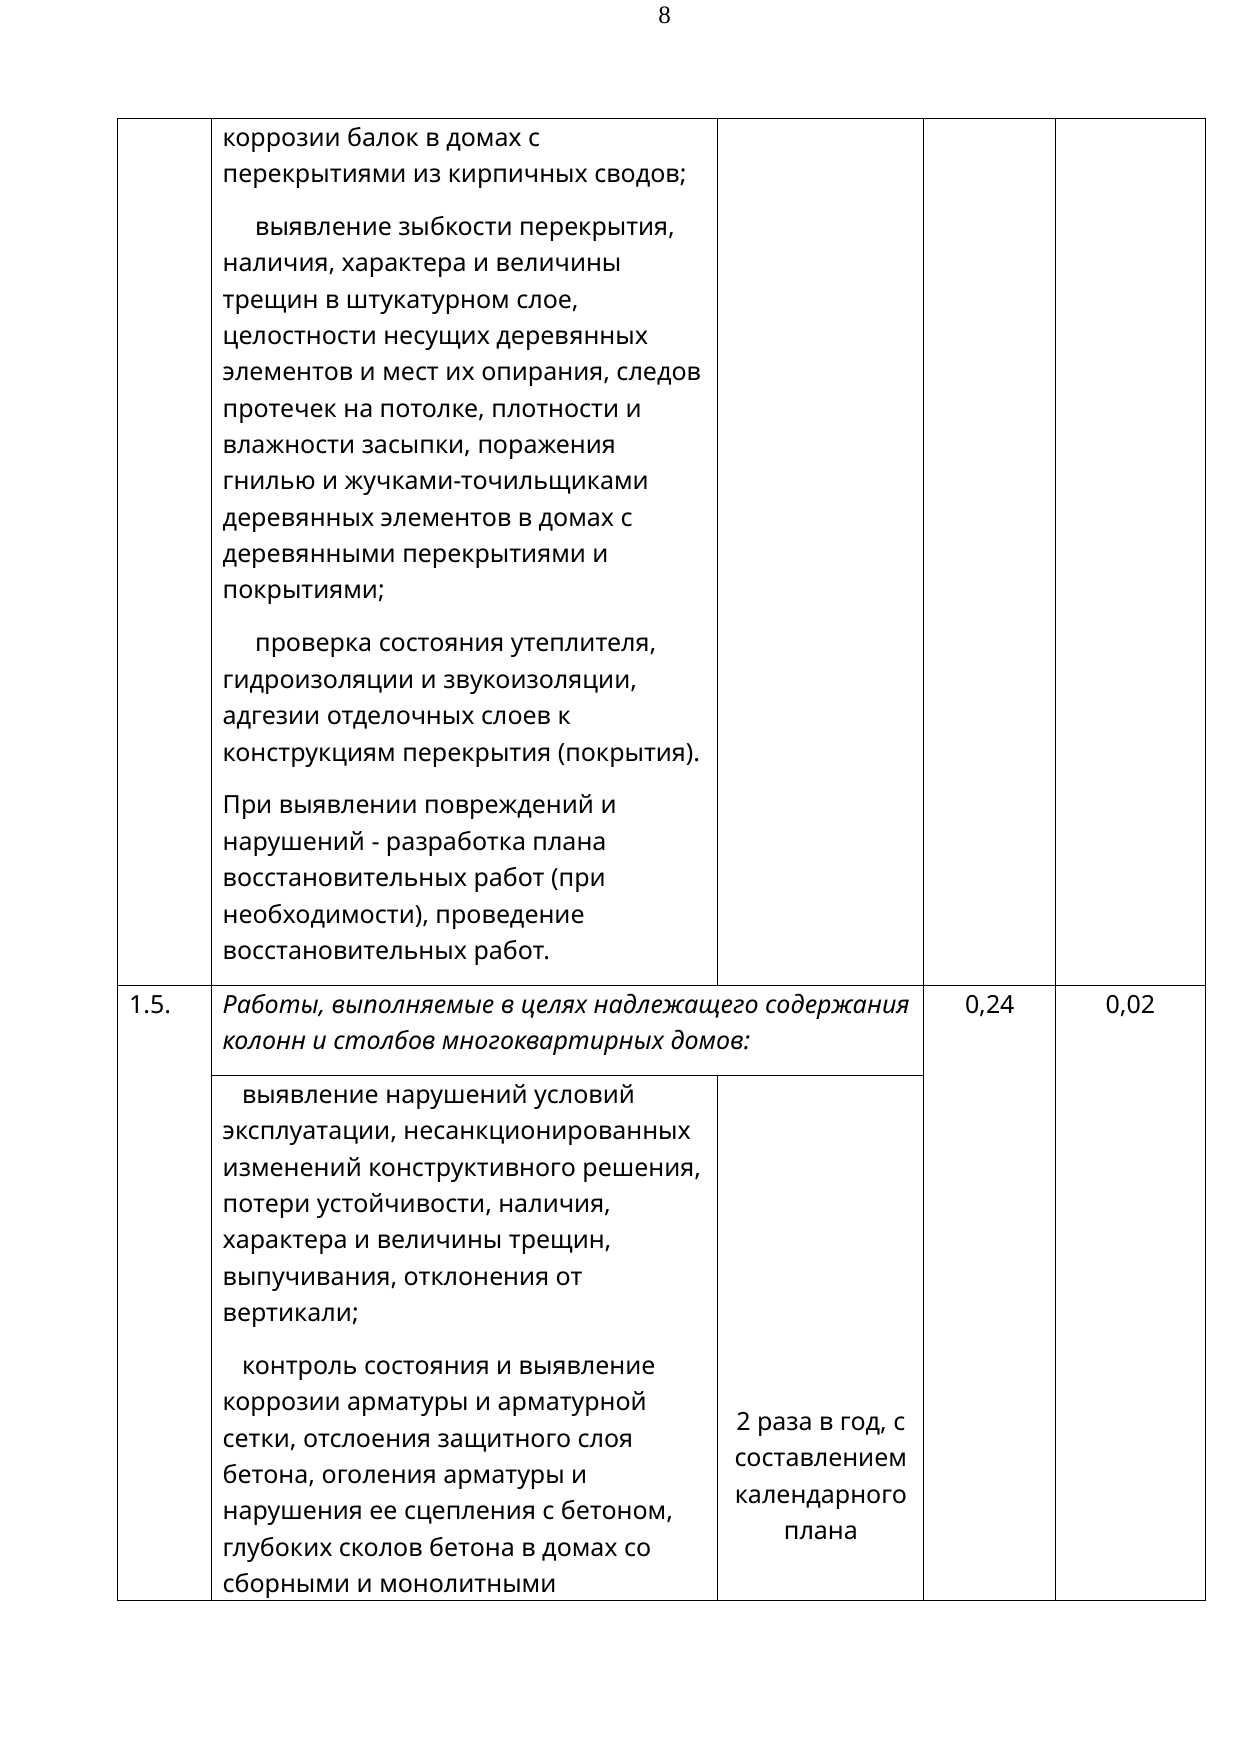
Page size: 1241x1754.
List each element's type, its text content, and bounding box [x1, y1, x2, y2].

table_cell выявление нарушений условий эксплуатации, несанкционированных изменений конструктивного решения, потери устойчивости, наличия, характера и величины трещин, выпучивания, отклонения от вертикали; контроль состояния и выявление коррозии арматуры и арматурной сетки, отслоения защитного слоя бетона, оголения арматуры и нарушения ее сцепления с бетоном, глубоких сколов бетона в домах со сборными и монолитными [212, 1076, 717, 1600]
table_cell 0,02 [1056, 986, 1205, 1600]
table_cell 1.5. [118, 986, 211, 1600]
table_cell Работы, выполняемые в целях надлежащего содержания колонн и столбов многоквартирных домов: [212, 986, 923, 1075]
table_cell [718, 119, 923, 985]
table_cell 0,24 [924, 986, 1055, 1600]
table_cell коррозии балок в домах с перекрытиями из кирпичных сводов; выявление зыбкости перекрытия, наличия, характера и величины трещин в штукатурном слое, целостности несущих деревянных элементов и мест их опирания, следов протечек на потолке, плотности и влажности засыпки, поражения гнилью и жучками-точильщиками деревянных элементов в домах с деревянными перекрытиями и покрытиями; проверка состояния утеплителя, гидроизоляции и звукоизоляции, адгезии отделочных слоев к конструкциям перекрытия (покрытия). При выявлении повреждений и нарушений - разработка плана восстановительных работ (при необходимости), проведение восстановительных работ. [212, 119, 717, 985]
table_cell 2 раза в год, с составлением календарного плана [718, 1076, 923, 1600]
